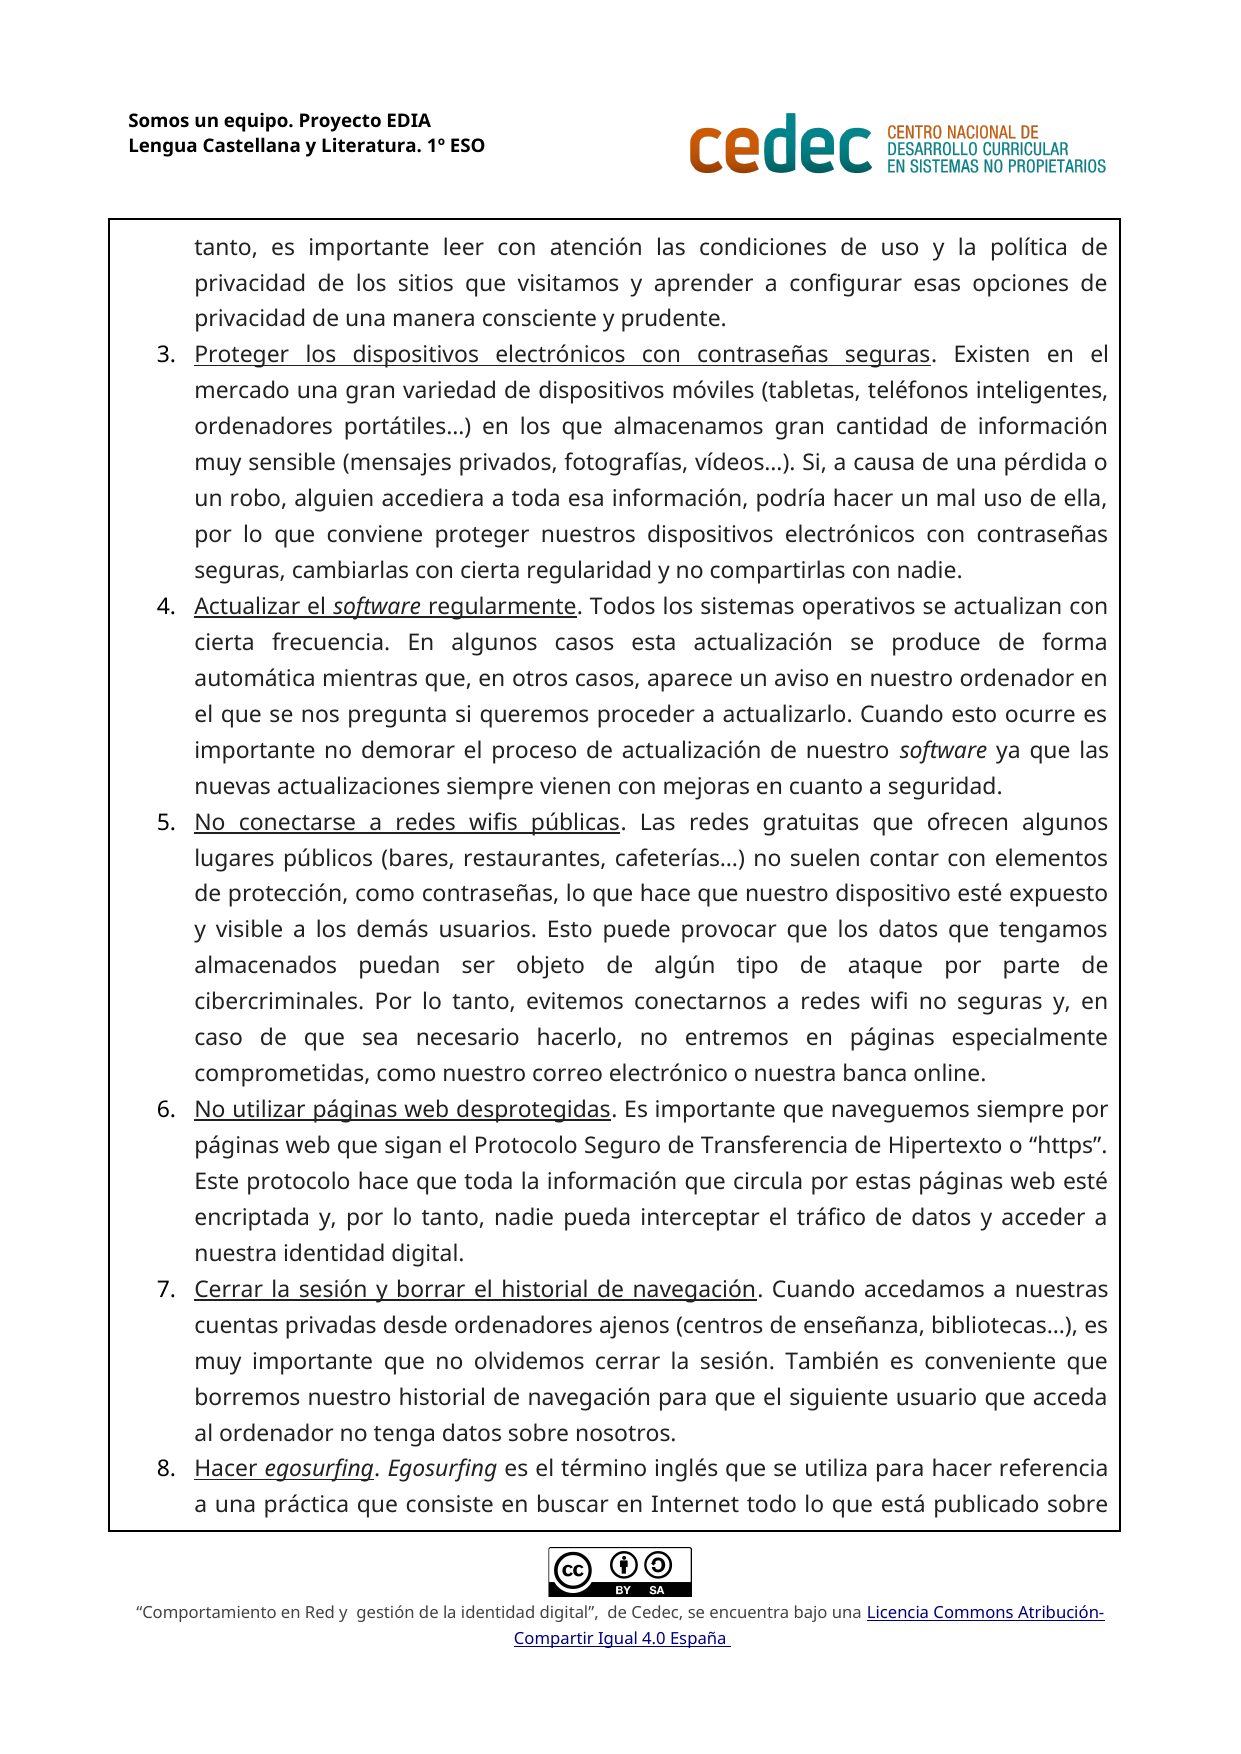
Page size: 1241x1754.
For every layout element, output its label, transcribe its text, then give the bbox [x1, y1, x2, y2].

picture [548, 1547, 692, 1597]
picture [685, 107, 1113, 181]
table_cell tanto, es importante leer con atención las condiciones de uso y la política de privacidad de los sitios que visitamos y aprender a configurar esas opciones de privacidad de una manera consciente y prudente. Proteger los dispositivos electrónicos con contraseñas seguras. Existen en el mercado una gran variedad de dispositivos móviles (tabletas, teléfonos inteligentes, ordenadores portátiles…) en los que almacenamos gran cantidad de información muy sensible (mensajes privados, fotografías, vídeos…). Si, a causa de una pérdida o un robo, alguien accediera a toda esa información, podría hacer un mal uso de ella, por lo que conviene proteger nuestros dispositivos electrónicos con contraseñas seguras, cambiarlas con cierta regularidad y no compartirlas con nadie. Actualizar el software regularmente. Todos los sistemas operativos se actualizan con cierta frecuencia. En algunos casos esta actualización se produce de forma automática mientras que, en otros casos, aparece un aviso en nuestro ordenador en el que se nos pregunta si queremos proceder a actualizarlo. Cuando esto ocurre es importante no demorar el proceso de actualización de nuestro software ya que las nuevas actualizaciones siempre vienen con mejoras en cuanto a seguridad. No conectarse a redes wifis públicas. Las redes gratuitas que ofrecen algunos lugares públicos (bares, restaurantes, cafeterías…) no suelen contar con elementos de protección, como contraseñas, lo que hace que nuestro dispositivo esté expuesto y visible a los demás usuarios. Esto puede provocar que los datos que tengamos almacenados puedan ser objeto de algún tipo de ataque por parte de cibercriminales. Por lo tanto, evitemos conectarnos a redes wifi no seguras y, en caso de que sea necesario hacerlo, no entremos en páginas especialmente comprometidas, como nuestro correo electrónico o nuestra banca online. No utilizar páginas web desprotegidas. Es importante que naveguemos siempre por páginas web que sigan el Protocolo Seguro de Transferencia de Hipertexto o “https”. Este protocolo hace que toda la información que circula por estas páginas web esté encriptada y, por lo tanto, nadie pueda interceptar el tráfico de datos y acceder a nuestra identidad digital. Cerrar la sesión y borrar el historial de navegación. Cuando accedamos a nuestras cuentas privadas desde ordenadores ajenos (centros de enseñanza, bibliotecas…), es muy importante que no olvidemos cerrar la sesión. También es conveniente que borremos nuestro historial de navegación para que el siguiente usuario que acceda al ordenador no tenga datos sobre nosotros. Hacer egosurfing. Egosurfing es el término inglés que se utiliza para hacer referencia a una práctica que consiste en buscar en Internet todo lo que está publicado sobre [110, 220, 1119, 1530]
